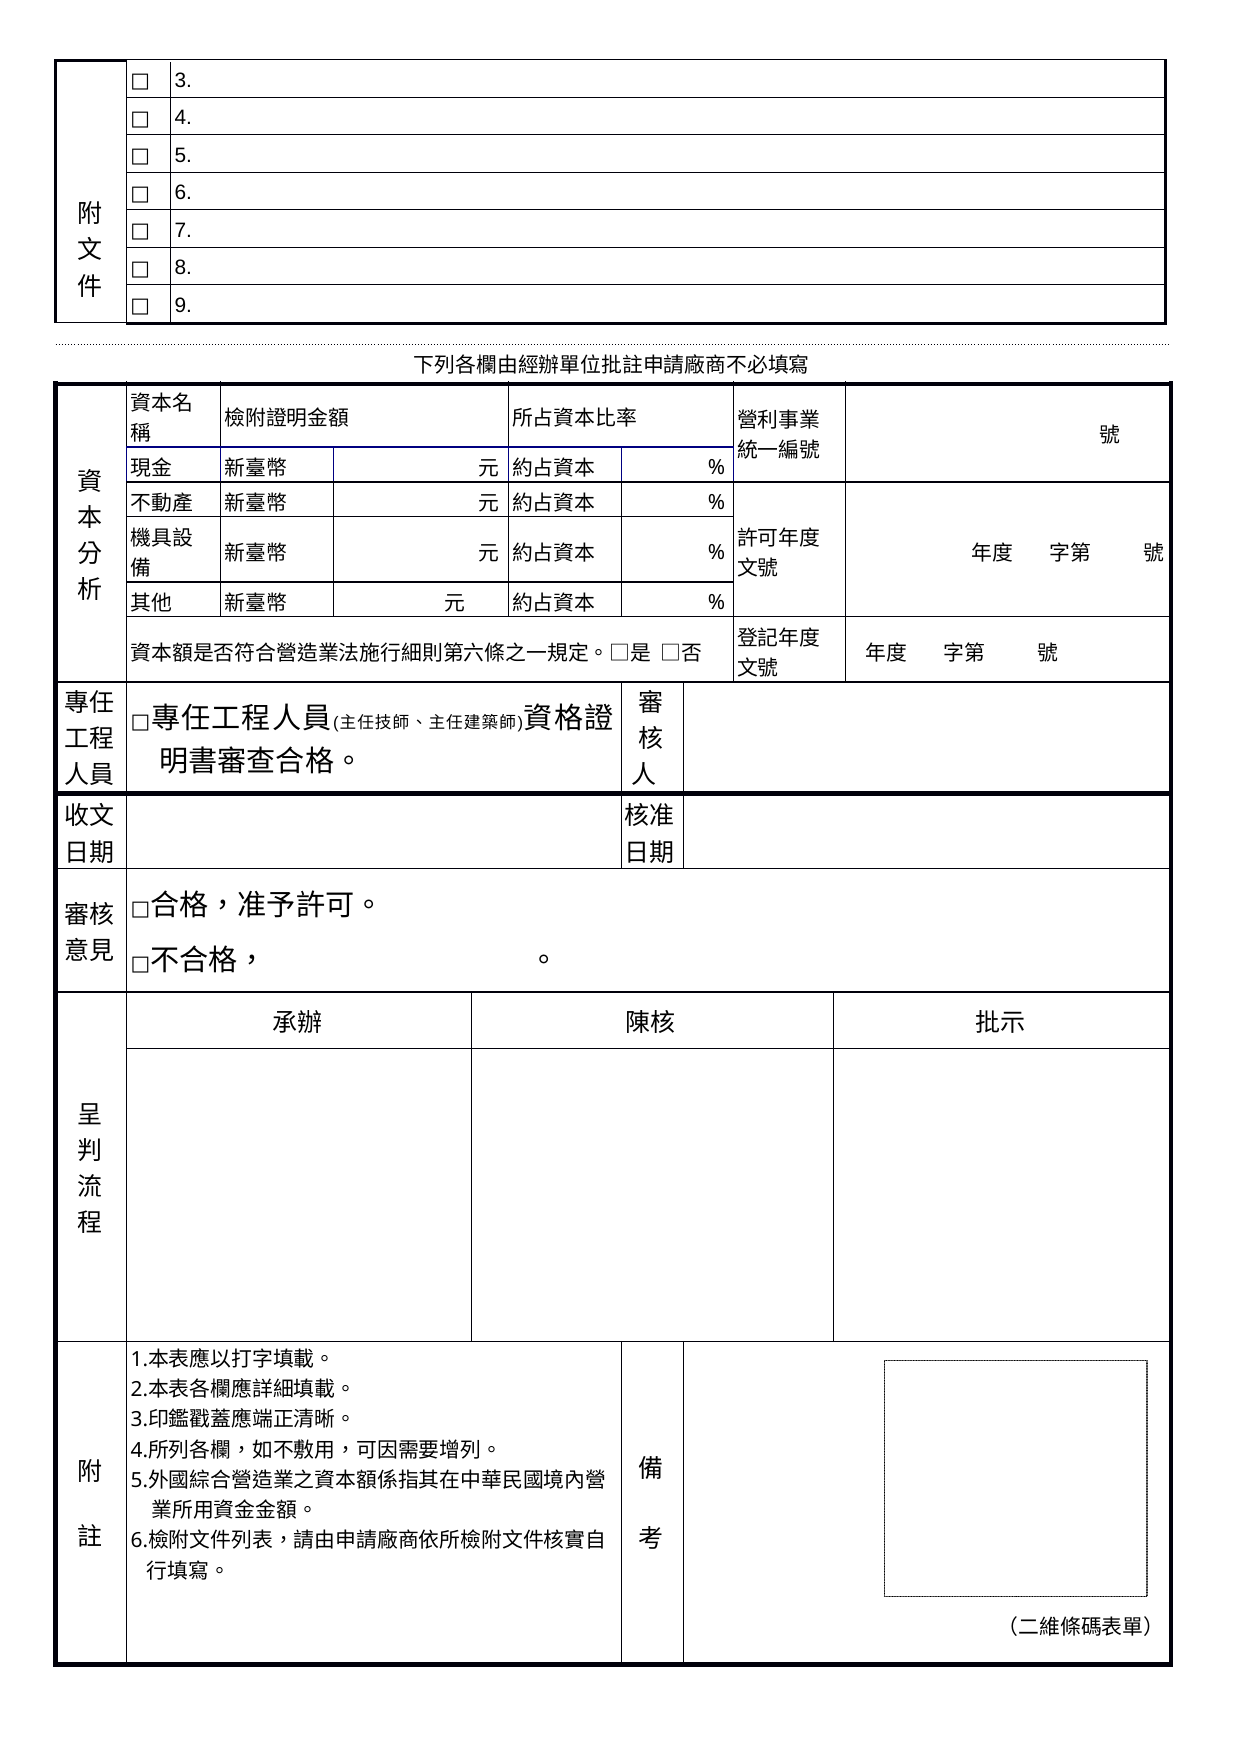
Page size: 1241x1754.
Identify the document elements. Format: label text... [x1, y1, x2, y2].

table_cell [208, 210, 1164, 247]
table_cell 陳核 [472, 993, 833, 1048]
table_cell 約占資本 [509, 517, 621, 581]
table_cell 約占資本 [509, 583, 621, 616]
table_cell 收文日期 [58, 796, 126, 868]
table_cell 約占資本 [509, 483, 621, 516]
table_cell 9. [171, 285, 208, 322]
table_cell 7. [171, 210, 208, 247]
table_cell 資本名稱 [127, 386, 220, 446]
table_cell 號 [846, 386, 1169, 481]
table_cell 元 [334, 583, 508, 616]
table_cell 許可年度文號 [734, 483, 845, 616]
table_cell 機具設備 [127, 517, 220, 581]
table_cell □ [127, 285, 170, 322]
table_cell 營利事業統一編號 [734, 386, 845, 481]
table_cell 約占資本 [509, 448, 621, 481]
table_cell [208, 98, 1164, 134]
table_cell 新臺幣 [221, 448, 333, 481]
table_cell 5. [171, 135, 208, 172]
table_cell 4. [171, 98, 208, 134]
table_cell □ [127, 98, 170, 134]
table_cell 批示 [834, 993, 1169, 1048]
table_cell 檢附證明金額 [221, 386, 508, 446]
table_cell □ [127, 210, 170, 247]
table_cell 年度 字第 號 [846, 483, 1169, 616]
table_cell 元 [334, 517, 508, 581]
table_cell [208, 173, 1164, 209]
table_cell 專任工程人員 [58, 683, 126, 791]
table_cell 3. [171, 60, 208, 97]
table_cell [472, 1049, 833, 1341]
table_cell 備 考 [622, 1342, 683, 1662]
table_cell % [622, 583, 733, 616]
table_cell 所占資本比率 [509, 386, 733, 446]
table_cell 元 [334, 448, 508, 481]
table_cell 新臺幣 [221, 517, 333, 581]
table_cell [684, 683, 1169, 791]
table_cell □ [127, 248, 170, 284]
table_cell □合格，准予許可。 □不合格， 。 [127, 869, 1169, 991]
table_cell 新臺幣 [221, 583, 333, 616]
table_cell [834, 1049, 1169, 1341]
table_cell 8. [171, 248, 208, 284]
table_cell 資本額是否符合營造業法施行細則第六條之一規定。□是 □否 [127, 617, 733, 681]
table_cell 核准日期 [622, 796, 683, 868]
table_cell □ [127, 135, 170, 172]
table_cell 承辦 [127, 993, 471, 1048]
table_cell 年度 字第 號 [846, 617, 1169, 681]
table_cell 資 本 分 析 [58, 386, 126, 681]
table_cell [208, 285, 1164, 322]
table_cell 呈 判 流 程 [58, 993, 126, 1341]
table_cell 新臺幣 [221, 483, 333, 516]
table_cell [684, 796, 1169, 868]
table_cell □ [127, 60, 171, 97]
table_cell （二維條碼表單） [684, 1342, 1169, 1662]
table_cell 審核意見 [58, 869, 126, 991]
table_header 下列各欄由經辦單位批註申請廠商不必填寫 [56, 344, 1171, 381]
table_cell 附 註 [58, 1342, 126, 1662]
table_cell [208, 135, 1164, 172]
table_cell 其他 [127, 583, 220, 616]
table_cell 元 [334, 483, 508, 516]
table_cell [127, 796, 621, 868]
table_cell [127, 1049, 471, 1341]
table_cell □ [127, 173, 170, 209]
table_cell □專任工程人員(主任技師、主任建築師)資格證明書審查合格。 [127, 683, 621, 791]
table_cell [208, 248, 1164, 284]
table_cell 審 核 人 [622, 683, 683, 791]
table_cell % [622, 517, 733, 581]
table_cell 現金 [127, 448, 220, 481]
table_cell 不動產 [127, 483, 220, 516]
table_cell % [622, 448, 733, 481]
table_cell % [622, 483, 733, 516]
table_cell 6. [171, 173, 208, 209]
table_cell [208, 60, 1164, 97]
table_cell 登記年度文號 [734, 617, 845, 681]
table_cell 1.本表應以打字填載。 2.本表各欄應詳細填載。 3.印鑑戳蓋應端正清晰。 4.所列各欄，如不敷用，可因需要增列。 5.外國綜合營造業之資本額係指其在中華民國境內營業所用資金金額。 6.檢附文件列表，請由申請廠商依所檢附文件核實自行填寫。 [127, 1342, 621, 1662]
